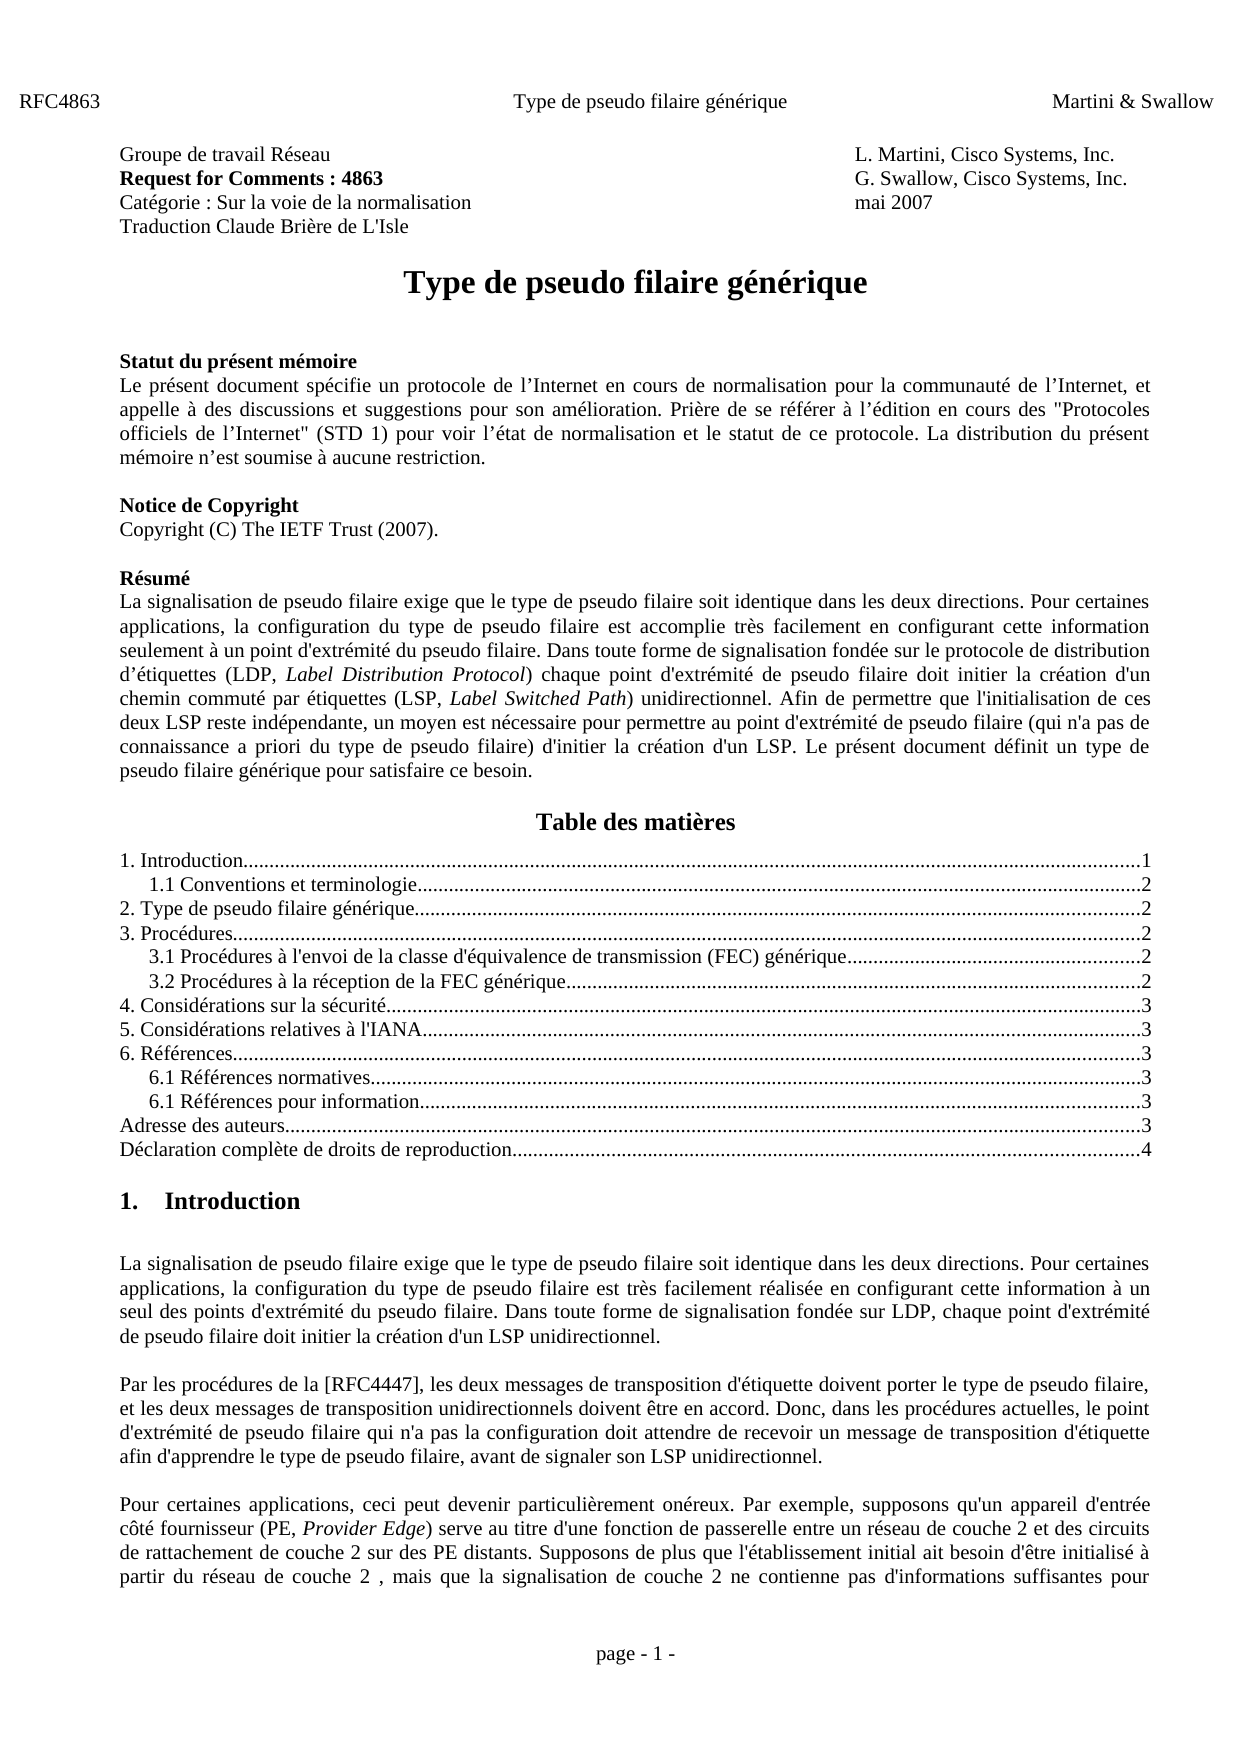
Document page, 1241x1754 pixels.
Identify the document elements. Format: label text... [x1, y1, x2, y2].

text La signalisation de pseudo filaire exige que le type de pseudo filaire soit identique dans les deux directions. Pour certaines applications, la configuration du type de pseudo filaire est accomplie très facilement en configurant cette information seulement à un point d'extrémité du pseudo filaire. Dans toute forme de signalisation fondée sur le protocole de distribution d’étiquettes (LDP, Label Distribution Protocol) chaque point d'extrémité de pseudo filaire doit initier la création d'un chemin commuté par étiquettes (LSP, Label Switched Path) unidirectionnel. Afin de permettre que l'initialisation de ces deux LSP reste indépendante, un moyen est nécessaire pour permettre au point d'extrémité de pseudo filaire (qui n'a pas de connaissance a priori du type de pseudo filaire) d'initier la création d'un LSP. Le présent document définit un type de pseudo filaire générique pour satisfaire ce besoin. [119, 589, 1152, 782]
text Request for Comments : 4863 G. Swallow, Cisco Systems, Inc. [119, 166, 1152, 190]
text Copyright (C) The IETF Trust (2007). [119, 517, 1152, 541]
text Pour certaines applications, ceci peut devenir particulièrement onéreux. Par exemple, supposons qu'un appareil d'entrée côté fournisseur (PE, Provider Edge) serve au titre d'une fonction de passerelle entre un réseau de couche 2 et des circuits de rattachement de couche 2 sur des PE distants. Supposons de plus que l'établissement initial ait besoin d'être initialisé à partir du réseau de couche 2 , mais que la signalisation de couche 2 ne contienne pas d'informations suffisantes pour [119, 1492, 1152, 1588]
text La signalisation de pseudo filaire exige que le type de pseudo filaire soit identique dans les deux directions. Pour certaines applications, la configuration du type de pseudo filaire est très facilement réalisée en configurant cette information à un seul des points d'extrémité du pseudo filaire. Dans toute forme de signalisation fondée sur LDP, chaque point d'extrémité de pseudo filaire doit initier la création d'un LSP unidirectionnel. [119, 1251, 1152, 1348]
text 6.1 Références pour information 3 [149, 1089, 1152, 1113]
text 3. Procédures 2 [119, 920, 1152, 944]
text 3.1 Procédures à l'envoi de la classe d'équivalence de transmission (FEC) générique 2 [149, 944, 1152, 968]
text Traduction Claude Brière de L'Isle [119, 214, 1152, 238]
text 3.2 Procédures à la réception de la FEC générique 2 [149, 968, 1152, 993]
text 2. Type de pseudo filaire générique 2 [119, 896, 1152, 920]
text 6. Références 3 [119, 1041, 1152, 1065]
text 5. Considérations relatives à l'IANA 3 [119, 1017, 1152, 1041]
text Catégorie : Sur la voie de la normalisation mai 2007 [119, 190, 1152, 214]
text Déclaration complète de droits de reproduction 4 [119, 1137, 1152, 1161]
text 4. Considérations sur la sécurité 3 [119, 993, 1152, 1017]
subtitle 1. Introduction [119, 1186, 1152, 1215]
text Notice de Copyright [119, 493, 1152, 517]
text Statut du présent mémoire [119, 349, 1152, 373]
text Type de pseudo filaire générique [119, 262, 1152, 301]
text Groupe de travail Réseau L. Martini, Cisco Systems, Inc. [119, 142, 1152, 166]
text 1.1 Conventions et terminologie 2 [149, 872, 1152, 896]
subtitle Table des matières [119, 807, 1152, 836]
text Résumé [119, 565, 1152, 589]
text Adresse des auteurs 3 [119, 1113, 1152, 1137]
text Par les procédures de la [RFC4447], les deux messages de transposition d'étiquette doivent porter le type de pseudo filaire, et les deux messages de transposition unidirectionnels doivent être en accord. Donc, dans les procédures actuelles, le point d'extrémité de pseudo filaire qui n'a pas la configuration doit attendre de recevoir un message de transposition d'étiquette afin d'apprendre le type de pseudo filaire, avant de signaler son LSP unidirectionnel. [119, 1372, 1152, 1468]
text 6.1 Références normatives 3 [149, 1065, 1152, 1089]
text 1. Introduction 1 [119, 848, 1152, 872]
text Le présent document spécifie un protocole de l’Internet en cours de normalisation pour la communauté de l’Internet, et appelle à des discussions et suggestions pour son amélioration. Prière de se référer à l’édition en cours des "Protocoles officiels de l’Internet" (STD 1) pour voir l’état de normalisation et le statut de ce protocole. La distribution du présent mémoire n’est soumise à aucune restriction. [119, 373, 1152, 469]
